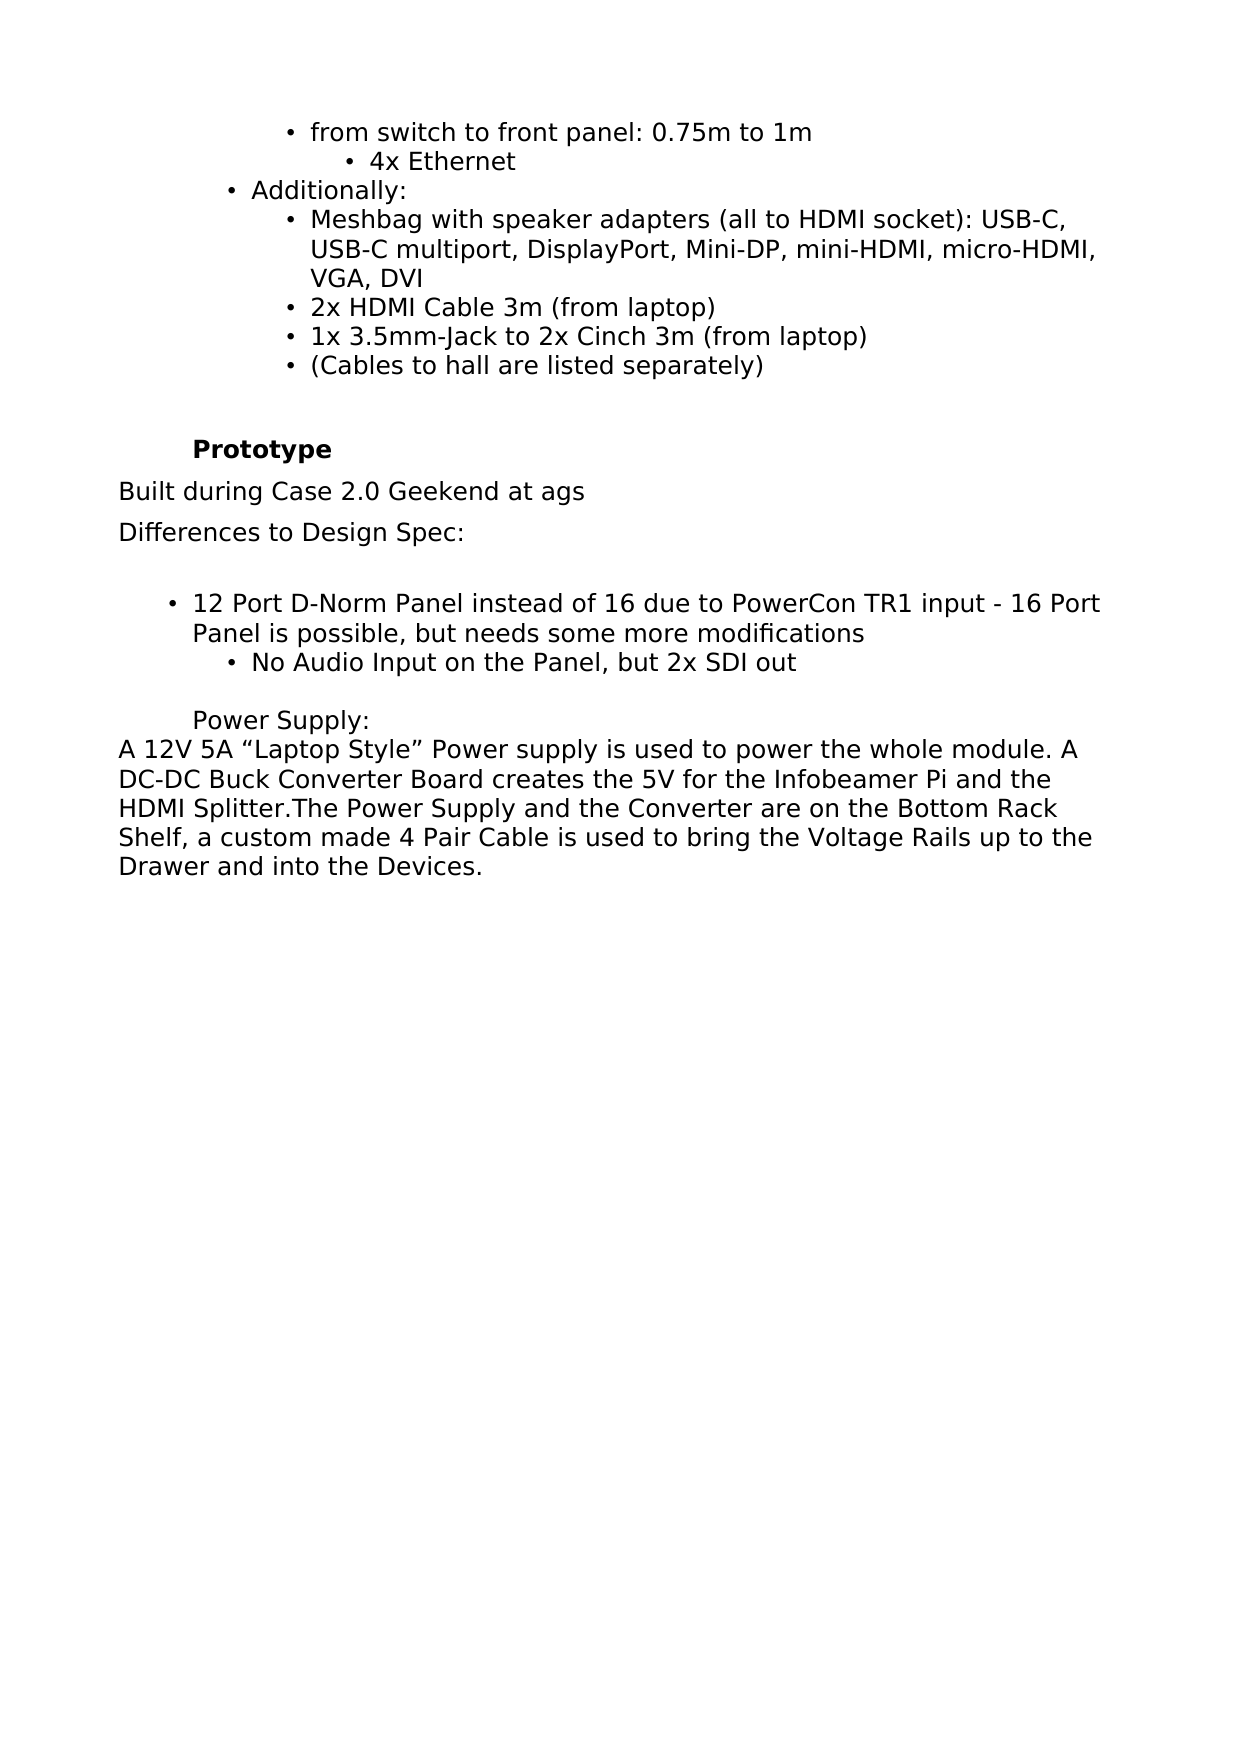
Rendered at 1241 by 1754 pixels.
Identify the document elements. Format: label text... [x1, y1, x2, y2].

list Meshbag with speaker adapters (all to HDMI socket): USB-C, USB-C multiport, DisplayPort, Mini-DP, mini-HDMI, micro-HDMI, VGA, DVI [295, 206, 1122, 293]
list 12 Port D-Norm Panel instead of 16 due to PowerCon TR1 input - 16 Port Panel is possible, but needs some more modifications [177, 589, 1122, 648]
list 2x HDMI Cable 3m (from laptop) [295, 293, 1122, 322]
subtitle Prototype [177, 435, 1122, 464]
list (Cables to hall are listed separately) [295, 351, 1122, 381]
list No Audio Input on the Panel, but 2x SDI out [236, 648, 1122, 677]
list Additionally: [236, 176, 1122, 206]
list Power Supply: [177, 707, 1122, 736]
text Differences to Design Spec: [118, 518, 1122, 548]
list from switch to front panel: 0.75m to 1m [295, 118, 1122, 147]
list 1x 3.5mm-Jack to 2x Cinch 3m (from laptop) [295, 322, 1122, 351]
list 4x Ethernet [354, 147, 1122, 176]
text A 12V 5A “Laptop Style” Power supply is used to power the whole module. A DC-DC Buck Converter Board creates the 5V for the Infobeamer Pi and the HDMI Splitter.The Power Supply and the Converter are on the Bottom Rack Shelf, a custom made 4 Pair Cable is used to bring the Voltage Rails up to the Drawer and into the Devices. [118, 736, 1122, 882]
text Built during Case 2.0 Geekend at ags [118, 477, 1122, 506]
